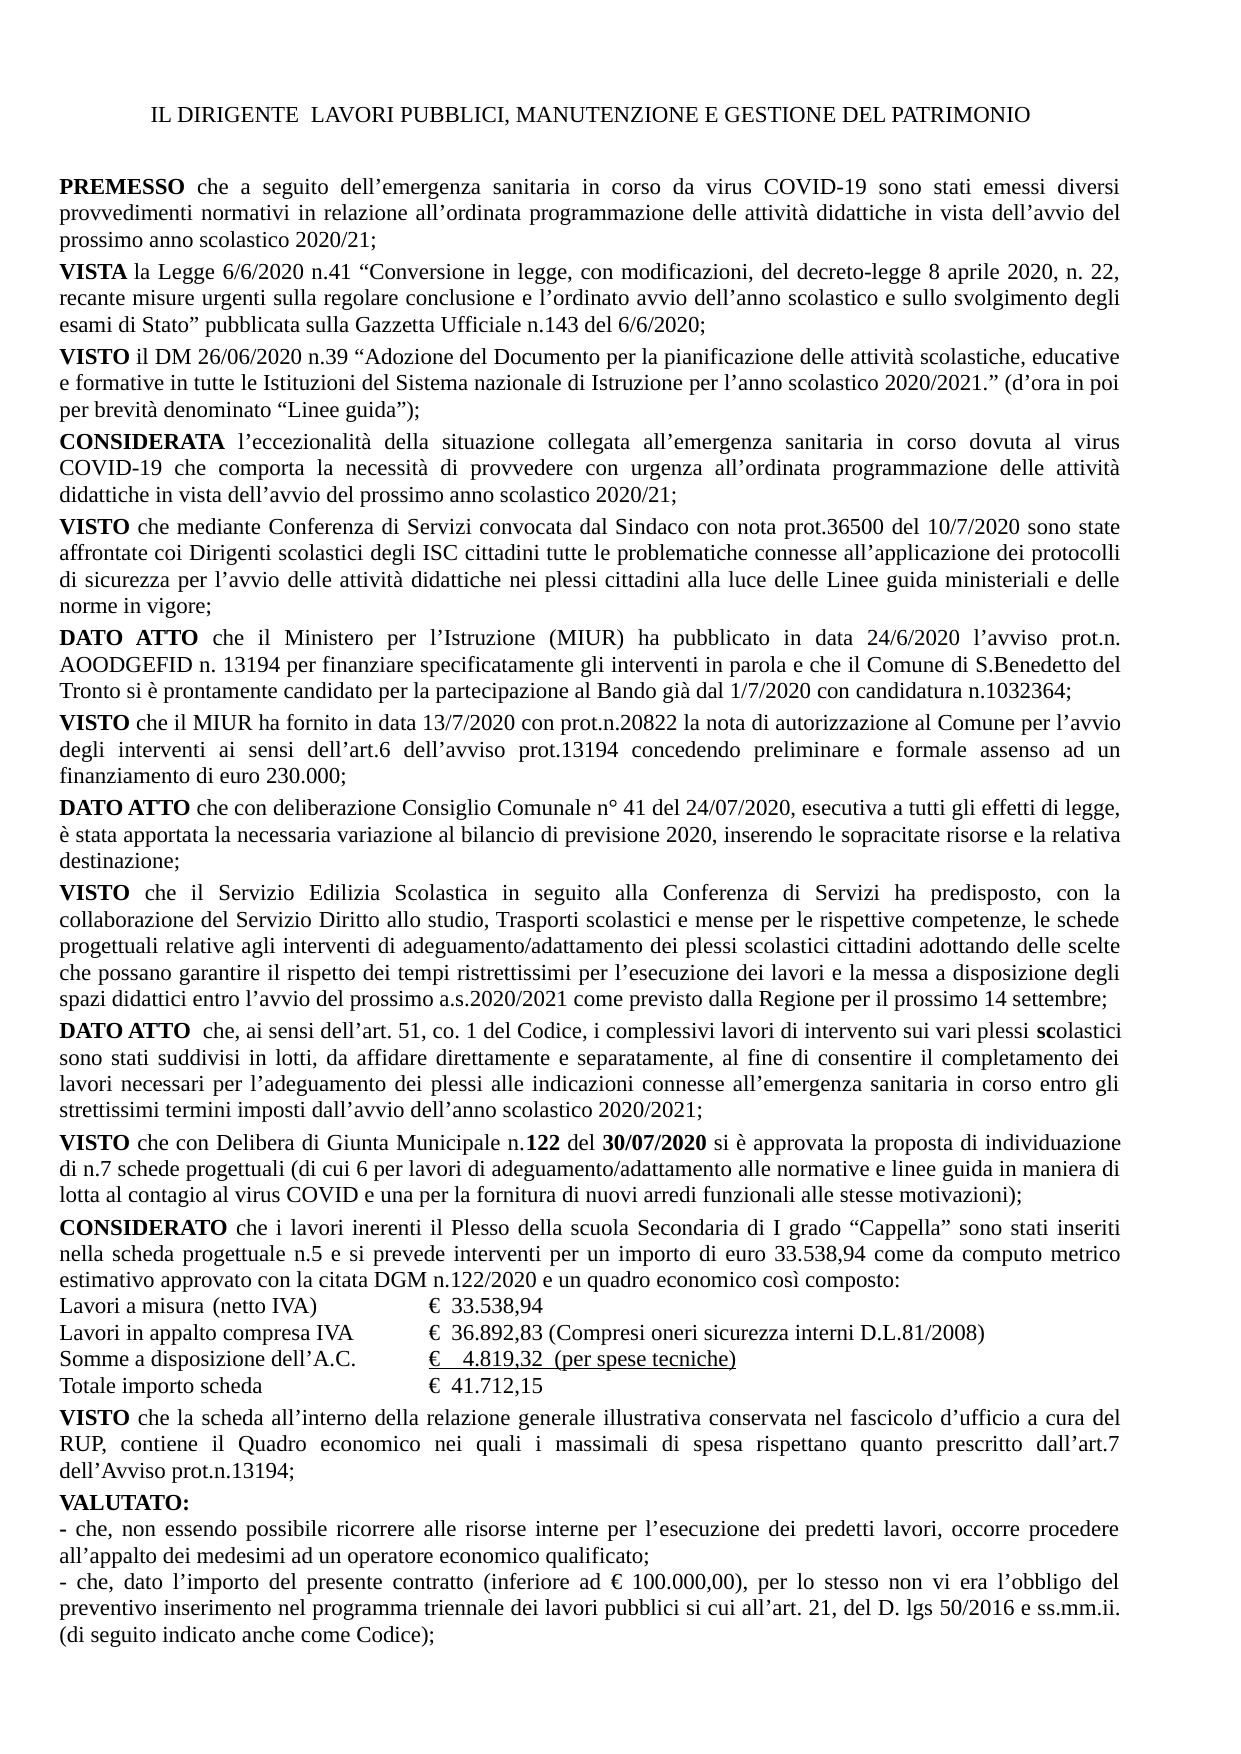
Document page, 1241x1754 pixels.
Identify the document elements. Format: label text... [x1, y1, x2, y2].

text DATO ATTO che, ai sensi dell’art. 51, co. 1 del Codice, i complessivi lavori di intervento sui vari plessi scolastici sono stati suddivisi in lotti, da affidare direttamente e separatamente, al fine di consentire il completamento dei lavori necessari per l’adeguamento dei plessi alle indicazioni connesse all’emergenza sanitaria in corso entro gli strettissimi termini imposti dall’avvio dell’anno scolastico 2020/2021; [59, 1017, 1122, 1123]
text VISTO che il MIUR ha fornito in data 13/7/2020 con prot.n.20822 la nota di autorizzazione al Comune per l’avvio degli interventi ai sensi dell’art.6 dell’avviso prot.13194 concedendo preliminare e formale assenso ad un finanziamento di euro 230.000; [59, 709, 1122, 788]
text VISTO che con Delibera di Giunta Municipale n.122 del 30/07/2020 si è approvata la proposta di individuazione di n.7 schede progettuali (di cui 6 per lavori di adeguamento/adattamento alle normative e linee guida in maniera di lotta al contagio al virus COVID e una per la fornitura di nuovi arredi funzionali alle stesse motivazioni); [59, 1128, 1122, 1208]
text CONSIDERATA l’eccezionalità della situazione collegata all’emergenza sanitaria in corso dovuta al virus COVID-19 che comporta la necessità di provvedere con urgenza all’ordinata programmazione delle attività didattiche in vista dell’avvio del prossimo anno scolastico 2020/21; [59, 428, 1122, 507]
text Lavori a misura (netto IVA) € 33.538,94 [59, 1293, 1122, 1319]
text VISTO che mediante Conferenza di Servizi convocata dal Sindaco con nota prot.36500 del 10/7/2020 sono state affrontate coi Dirigenti scolastici degli ISC cittadini tutte le problematiche connesse all’applicazione dei protocolli di sicurezza per l’avvio delle attività didattiche nei plessi cittadini alla luce delle Linee guida ministeriali e delle norme in vigore; [59, 513, 1122, 618]
text DATO ATTO che il Ministero per l’Istruzione (MIUR) ha pubblicato in data 24/6/2020 l’avviso prot.n. AOODGEFID n. 13194 per finanziare specificatamente gli interventi in parola e che il Comune di S.Benedetto del Tronto si è prontamente candidato per la partecipazione al Bando già dal 1/7/2020 con candidatura n.1032364; [59, 624, 1122, 703]
text VISTO che il Servizio Edilizia Scolastica in seguito alla Conferenza di Servizi ha predisposto, con la collaborazione del Servizio Diritto allo studio, Trasporti scolastici e mense per le rispettive competenze, le schede progettuali relative agli interventi di adeguamento/adattamento dei plessi scolastici cittadini adottando delle scelte che possano garantire il rispetto dei tempi ristrettissimi per l’esecuzione dei lavori e la messa a disposizione degli spazi didattici entro l’avvio del prossimo a.s.2020/2021 come previsto dalla Regione per il prossimo 14 settembre; [59, 879, 1122, 1011]
text VISTO che la scheda all’interno della relazione generale illustrativa conservata nel fascicolo d’ufficio a cura del RUP, contiene il Quadro economico nei quali i massimali di spesa rispettano quanto prescritto dall’art.7 dell’Avviso prot.n.13194; [59, 1404, 1122, 1483]
text VISTA la Legge 6/6/2020 n.41 “Conversione in legge, con modificazioni, del decreto-legge 8 aprile 2020, n. 22, recante misure urgenti sulla regolare conclusione e l’ordinato avvio dell’anno scolastico e sullo svolgimento degli esami di Stato” pubblicata sulla Gazzetta Ufficiale n.143 del 6/6/2020; [59, 258, 1122, 337]
text PREMESSO che a seguito dell’emergenza sanitaria in corso da virus COVID-19 sono stati emessi diversi provvedimenti normativi in relazione all’ordinata programmazione delle attività didattiche in vista dell’avvio del prossimo anno scolastico 2020/21; [59, 173, 1122, 252]
text VISTO il DM 26/06/2020 n.39 “Adozione del Documento per la pianificazione delle attività scolastiche, educative e formative in tutte le Istituzioni del Sistema nazionale di Istruzione per l’anno scolastico 2020/2021.” (d’ora in poi per brevità denominato “Linee guida”); [59, 343, 1122, 422]
text IL DIRIGENTE LAVORI PUBBLICI, MANUTENZIONE E GESTIONE DEL PATRIMONIO [59, 101, 1122, 128]
text VALUTATO: [59, 1489, 1122, 1515]
text Lavori in appalto compresa IVA € 36.892,83 (Compresi oneri sicurezza interni D.L.81/2008) [59, 1319, 1122, 1345]
text DATO ATTO che con deliberazione Consiglio Comunale n° 41 del 24/07/2020, esecutiva a tutti gli effetti di legge, è stata apportata la necessaria variazione al bilancio di previsione 2020, inserendo le sopracitate risorse e la relativa destinazione; [59, 794, 1122, 873]
text Totale importo scheda € 41.712,15 [59, 1372, 1122, 1398]
text - che, dato l’importo del presente contratto (inferiore ad € 100.000,00), per lo stesso non vi era l’obbligo del preventivo inserimento nel programma triennale dei lavori pubblici si cui all’art. 21, del D. lgs 50/2016 e ss.mm.ii. (di seguito indicato anche come Codice); [59, 1568, 1122, 1647]
text CONSIDERATO che i lavori inerenti il Plesso della scuola Secondaria di I grado “Cappella” sono stati inseriti nella scheda progettuale n.5 e si prevede interventi per un importo di euro 33.538,94 come da computo metrico estimativo approvato con la citata DGM n.122/2020 e un quadro economico così composto: [59, 1213, 1122, 1293]
text - che, non essendo possibile ricorrere alle risorse interne per l’esecuzione dei predetti lavori, occorre procedere all’appalto dei medesimi ad un operatore economico qualificato; [59, 1515, 1122, 1568]
text Somme a disposizione dell’A.C. € 4.819,32 (per spese tecniche) [59, 1345, 1122, 1372]
